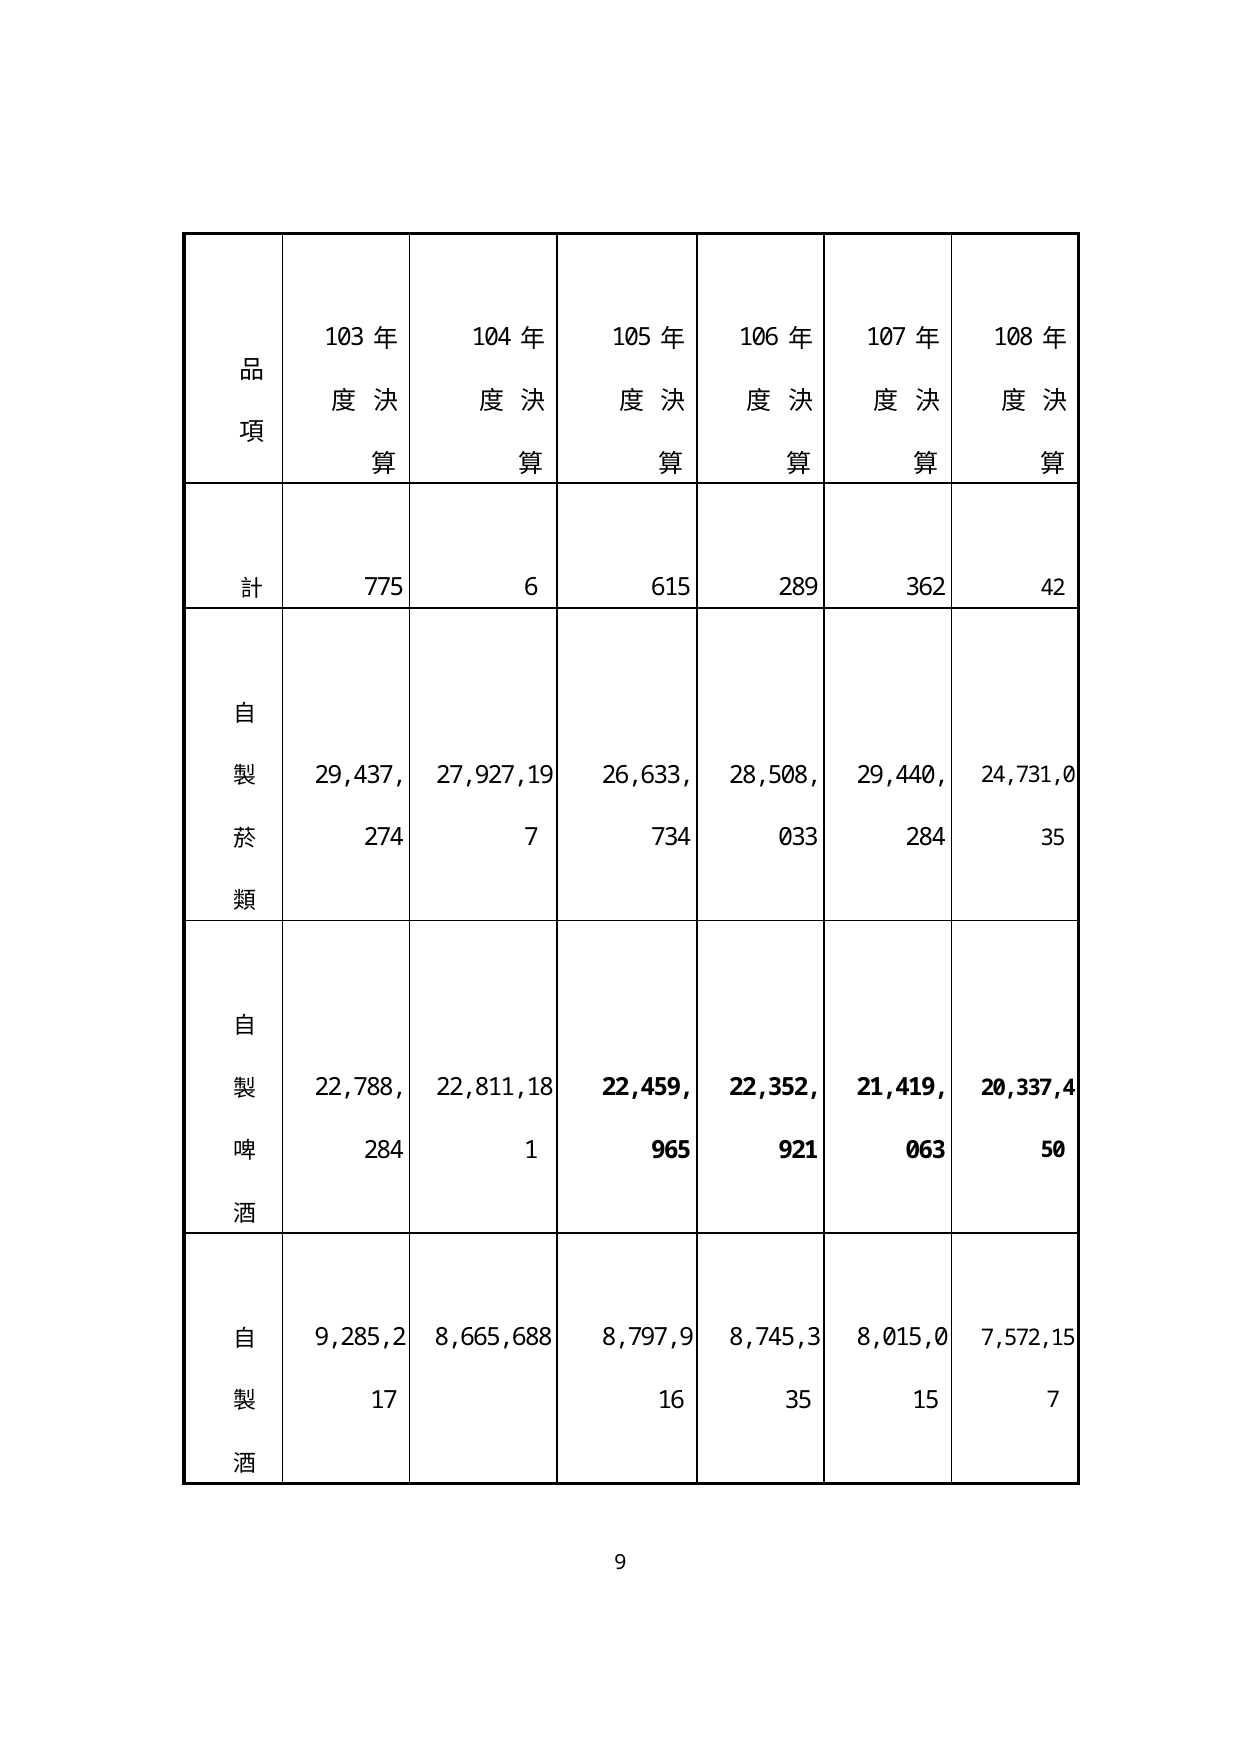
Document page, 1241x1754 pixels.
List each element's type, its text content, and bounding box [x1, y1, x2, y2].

table_cell 計 [186, 484, 282, 607]
table_cell 自製菸類 [186, 609, 282, 919]
table_cell 8,015,015 [825, 1234, 951, 1482]
table_cell 22,459,965 [558, 921, 696, 1232]
table_header 107年度決算 [825, 235, 951, 482]
table_cell 29,437,274 [283, 609, 409, 919]
table_cell 26,633,734 [558, 609, 696, 919]
table_cell 775 [283, 484, 409, 607]
table_cell 362 [825, 484, 951, 607]
table_cell 自製啤酒 [186, 921, 282, 1232]
table_cell 自製酒 [186, 1234, 282, 1482]
table_cell 28,508,033 [698, 609, 823, 919]
table_header 106年度決算 [698, 235, 823, 482]
table_cell 289 [698, 484, 823, 607]
table_cell 8,797,916 [558, 1234, 696, 1482]
table_cell 22,811,181 [410, 921, 556, 1232]
table_cell 615 [558, 484, 696, 607]
table_header 105年度決算 [558, 235, 696, 482]
table_header 品項 [186, 235, 282, 482]
table_cell 22,352,921 [698, 921, 823, 1232]
table_header 103年度決算 [283, 235, 409, 482]
table_cell 8,665,688 [410, 1234, 556, 1482]
table_header 108年度決算 [952, 235, 1077, 482]
table_cell 27,927,197 [410, 609, 556, 919]
table_cell 42 [952, 484, 1077, 607]
table_cell 29,440,284 [825, 609, 951, 919]
table_cell 21,419,063 [825, 921, 951, 1232]
table_cell 6 [410, 484, 556, 607]
table_cell 24,731,035 [952, 609, 1077, 919]
table_header 104年度決算 [410, 235, 556, 482]
table_cell 22,788,284 [283, 921, 409, 1232]
table_cell 7,572,157 [952, 1234, 1077, 1482]
table_cell 20,337,450 [952, 921, 1077, 1232]
table_cell 9,285,217 [283, 1234, 409, 1482]
table_cell 8,745,335 [698, 1234, 823, 1482]
